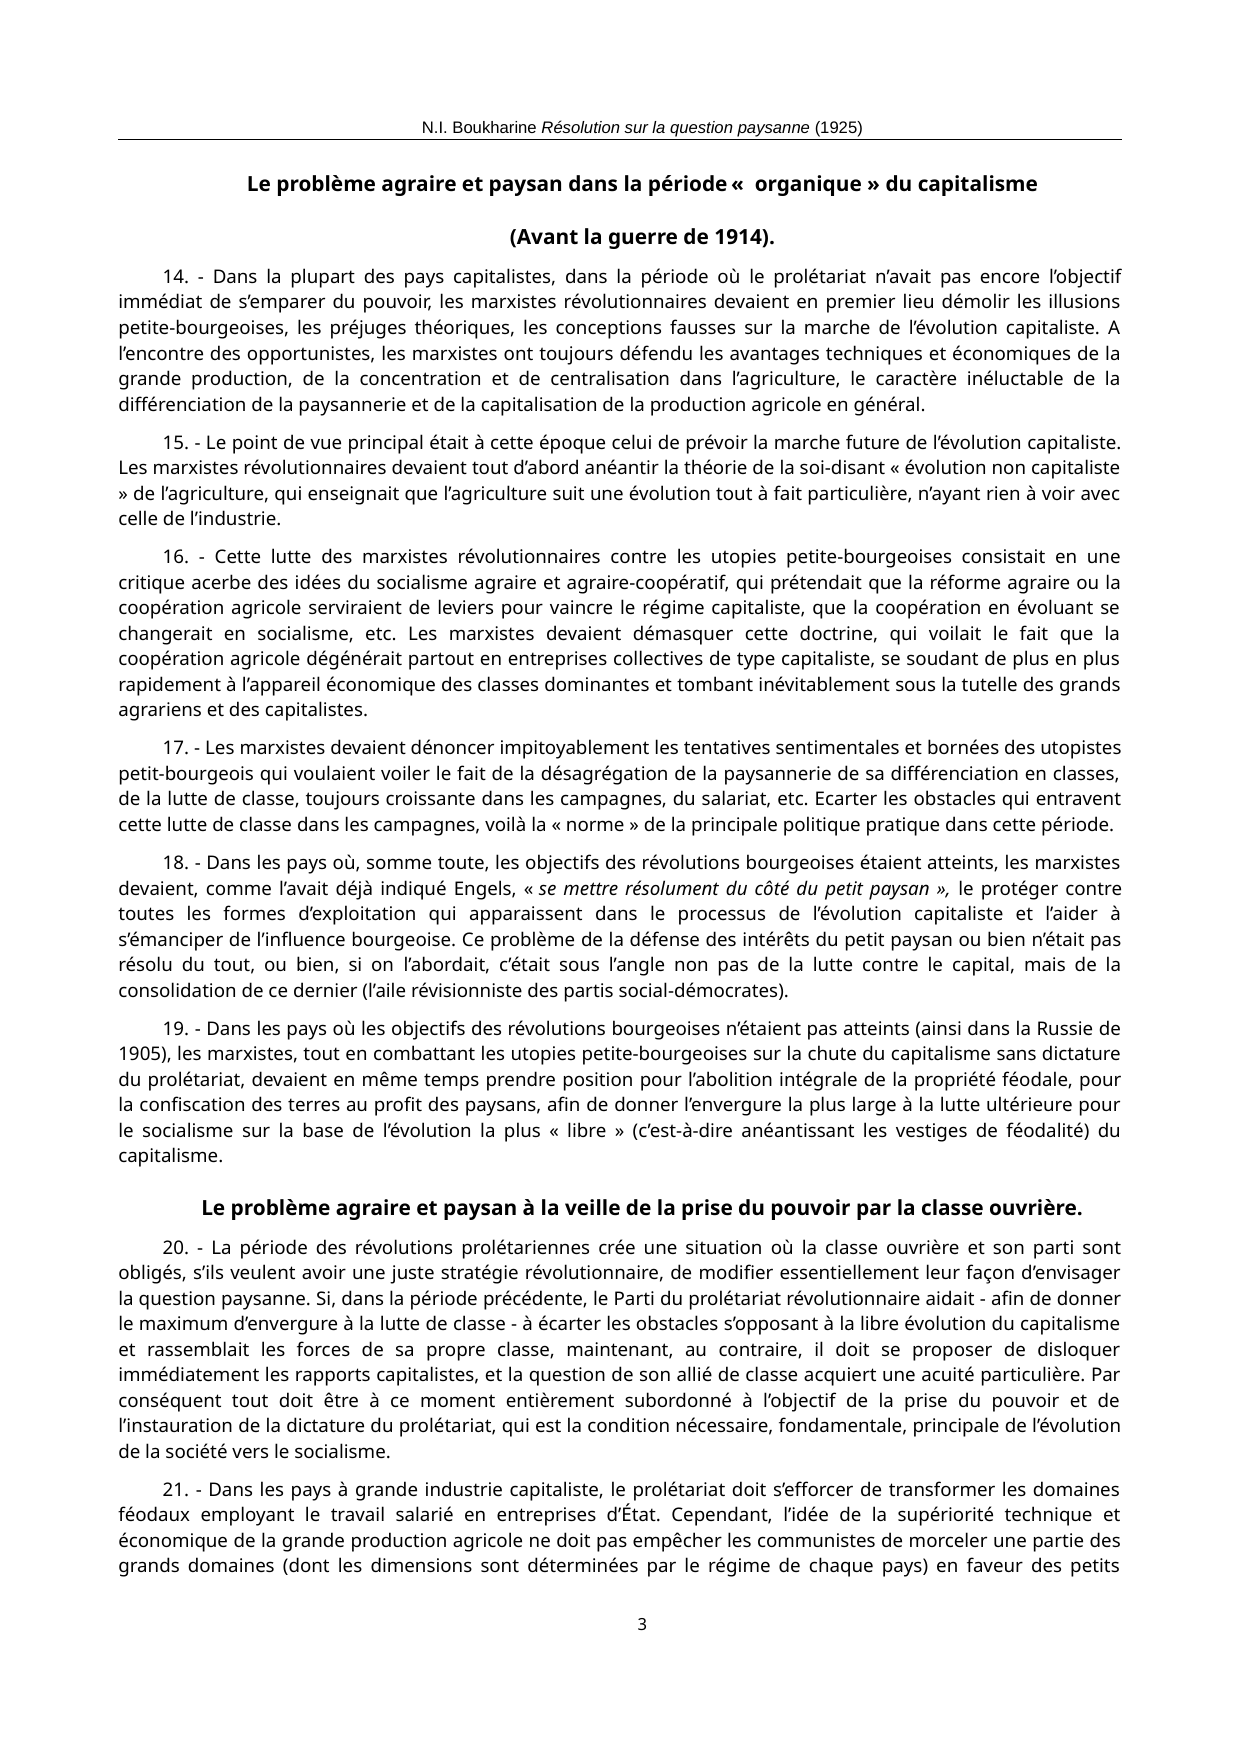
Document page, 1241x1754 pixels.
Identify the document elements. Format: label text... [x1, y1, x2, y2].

text 15. - Le point de vue principal était à cette époque celui de prévoir la marche future de l’évolution capitaliste. Les marxistes révolutionnaires devaient tout d’abord anéantir la théorie de la soi-disant « évolution non capitaliste » de l’agriculture, qui enseignait que l’agriculture suit une évolution tout à fait particulière, n’ayant rien à voir avec celle de l’industrie. [118, 429, 1122, 531]
text 16. - Cette lutte des marxistes révolutionnaires contre les utopies petite-bourgeoises consistait en une critique acerbe des idées du socialisme agraire et agraire-coopératif, qui prétendait que la réforme agraire ou la coopération agricole serviraient de leviers pour vaincre le régime capitaliste, que la coopération en évoluant se changerait en socialisme, etc. Les marxistes devaient démasquer cette doctrine, qui voilait le fait que la coopération agricole dégénérait partout en entreprises collectives de type capitaliste, se soudant de plus en plus rapidement à l’appareil économique des classes dominantes et tombant inévitablement sous la tutelle des grands agrariens et des capitalistes. [118, 543, 1122, 722]
subtitle (Avant la guerre de 1914). [118, 222, 1122, 251]
subtitle Le problème agraire et paysan dans la période « organique » du capitalisme [118, 169, 1122, 197]
text 17. - Les marxistes devaient dénoncer impitoyablement les tentatives sentimentales et bornées des utopistes petit-bourgeois qui voulaient voiler le fait de la désagrégation de la paysannerie de sa différenciation en classes, de la lutte de classe, toujours croissante dans les campagnes, du salariat, etc. Ecarter les obstacles qui entravent cette lutte de classe dans les campagnes, voilà la « norme » de la principale politique pratique dans cette période. [118, 735, 1122, 837]
text 14. - Dans la plupart des pays capitalistes, dans la période où le prolétariat n’avait pas encore l’objectif immédiat de s’emparer du pouvoir, les marxistes révolutionnaires devaient en premier lieu démolir les illusions petite-bourgeoises, les préjuges théoriques, les conceptions fausses sur la marche de l’évolution capitaliste. A l’encontre des opportunistes, les marxistes ont toujours défendu les avantages techniques et économiques de la grande production, de la concentration et de centralisation dans l’agriculture, le caractère inéluctable de la différenciation de la paysannerie et de la capitalisation de la production agricole en général. [118, 263, 1122, 416]
text 21. - Dans les pays à grande industrie capitaliste, le prolétariat doit s’efforcer de transformer les domaines féodaux employant le travail salarié en entreprises d’État. Cependant, l’idée de la supériorité technique et économique de la grande production agricole ne doit pas empêcher les communistes de morceler une partie des grands domaines (dont les dimensions sont déterminées par le régime de chaque pays) en faveur des petits [118, 1476, 1122, 1578]
text 18. - Dans les pays où, somme toute, les objectifs des révolutions bourgeoises étaient atteints, les marxistes devaient, comme l’avait déjà indiqué Engels, « se mettre résolument du côté du petit paysan », le protéger contre toutes les formes d’exploitation qui apparaissent dans le processus de l’évolution capitaliste et l’aider à s’émanciper de l’influence bourgeoise. Ce problème de la défense des intérêts du petit paysan ou bien n’était pas résolu du tout, ou bien, si on l’abordait, c’était sous l’angle non pas de la lutte contre le capital, mais de la consolidation de ce dernier (l’aile révisionniste des partis social-démocrates). [118, 849, 1122, 1002]
text 19. - Dans les pays où les objectifs des révolutions bourgeoises n’étaient pas atteints (ainsi dans la Russie de 1905), les marxistes, tout en combattant les utopies petite-bourgeoises sur la chute du capitalisme sans dictature du prolétariat, devaient en même temps prendre position pour l’abolition intégrale de la propriété féodale, pour la confiscation des terres au profit des paysans, afin de donner l’envergure la plus large à la lutte ultérieure pour le socialisme sur la base de l’évolution la plus « libre » (c’est-à-dire anéantissant les vestiges de féodalité) du capitalisme. [118, 1015, 1122, 1168]
text 20. - La période des révolutions prolétariennes crée une situation où la classe ouvrière et son parti sont obligés, s’ils veulent avoir une juste stratégie révolutionnaire, de modifier essentiellement leur façon d’envisager la question paysanne. Si, dans la période précédente, le Parti du prolétariat révolutionnaire aidait - afin de donner le maximum d’envergure à la lutte de classe - à écarter les obstacles s’opposant à la libre évolution du capitalisme et rassemblait les forces de sa propre classe, maintenant, au contraire, il doit se proposer de disloquer immédiatement les rapports capitalistes, et la question de son allié de classe acquiert une acuité particulière. Par conséquent tout doit être à ce moment entièrement subordonné à l’objectif de la prise du pouvoir et de l’instauration de la dictature du prolétariat, qui est la condition nécessaire, fondamentale, principale de l’évolution de la société vers le socialisme. [118, 1234, 1122, 1464]
subtitle Le problème agraire et paysan à la veille de la prise du pouvoir par la classe ouvrière. [118, 1193, 1122, 1221]
